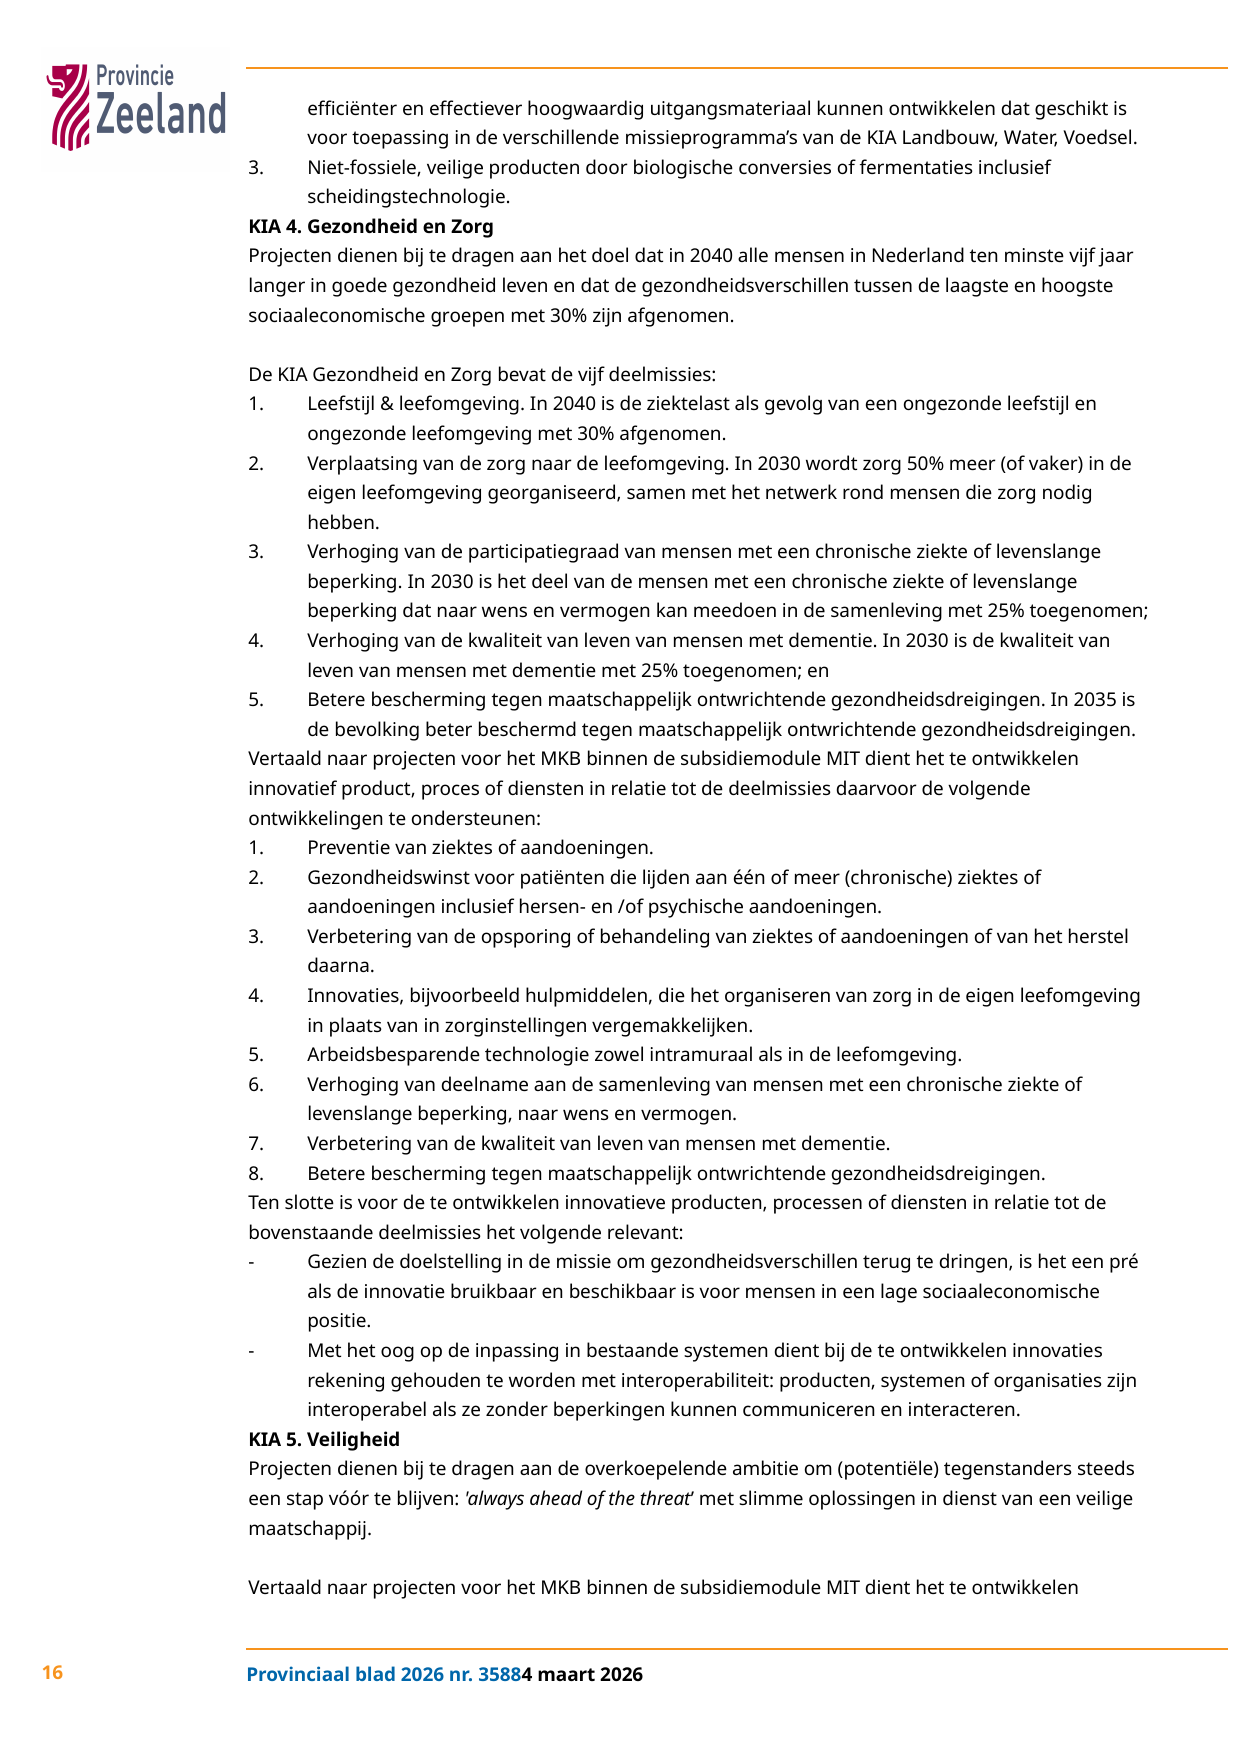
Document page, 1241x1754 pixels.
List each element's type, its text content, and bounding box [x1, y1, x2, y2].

text Vertaald naar projecten voor het MKB binnen de subsidiemodule MIT dient het te ontwikkelen innovatief product, proces of diensten in relatie tot de deelmissies daarvoor de volgende ontwikkelingen te ondersteunen: [248, 746, 1152, 831]
list Verbetering van de opsporing of behandeling van ziektes of aandoeningen of van het herstel daarna. [248, 923, 1152, 978]
text Projecten dienen bij te dragen aan het doel dat in 2040 alle mensen in Nederland ten minste vijf jaar langer in goede gezondheid leven en dat de gezondheidsverschillen tussen de laagste en hoogste sociaaleconomische groepen met 30% zijn afgenomen. [248, 243, 1152, 328]
list Betere bescherming tegen maatschappelijk ontwrichtende gezondheidsdreigingen. In 2035 is de bevolking beter beschermd tegen maatschappelijk ontwrichtende gezondheidsdreigingen. [248, 686, 1152, 742]
list Verbetering van de kwaliteit van leven van mensen met dementie. [248, 1130, 1152, 1156]
list efficiënter en effectiever hoogwaardig uitgangsmateriaal kunnen ontwikkelen dat geschikt is voor toepassing in de verschillende missieprogramma’s van de KIA Landbouw, Water, Voedsel. [248, 95, 1152, 150]
text KIA 5. Veiligheid [248, 1426, 1152, 1452]
list Verhoging van de kwaliteit van leven van mensen met dementie. In 2030 is de kwaliteit van leven van mensen met dementie met 25% toegenomen; en [248, 627, 1152, 683]
list Arbeidsbesparende technologie zowel intramuraal als in de leefomgeving. [248, 1041, 1152, 1067]
list Gezondheidswinst voor patiënten die lijden aan één of meer (chronische) ziektes of aandoeningen inclusief hersen- en /of psychische aandoeningen. [248, 864, 1152, 919]
list Betere bescherming tegen maatschappelijk ontwrichtende gezondheidsdreigingen. [248, 1160, 1152, 1186]
list Verhoging van deelname aan de samenleving van mensen met een chronische ziekte of levenslange beperking, naar wens en vermogen. [248, 1071, 1152, 1126]
list Leefstijl & leefomgeving. In 2040 is de ziektelast als gevolg van een ongezonde leefstijl en ongezonde leefomgeving met 30% afgenomen. [248, 391, 1152, 446]
picture [41, 47, 231, 172]
list Niet-fossiele, veilige producten door biologische conversies of fermentaties inclusief scheidingstechnologie. [248, 154, 1152, 209]
list Preventie van ziektes of aandoeningen. [248, 834, 1152, 860]
list Verhoging van de participatiegraad van mensen met een chronische ziekte of levenslange beperking. In 2030 is het deel van de mensen met een chronische ziekte of levenslange beperking dat naar wens en vermogen kan meedoen in de samenleving met 25% toegenomen; [248, 538, 1152, 623]
text Vertaald naar projecten voor het MKB binnen de subsidiemodule MIT dient het te ontwikkelen [248, 1574, 1152, 1600]
list Met het oog op de inpassing in bestaande systemen dient bij de te ontwikkelen innovaties rekening gehouden te worden met interoperabiliteit: producten, systemen of organisaties zijn interoperabel als ze zonder beperkingen kunnen communiceren en interacteren. [248, 1337, 1152, 1422]
text De KIA Gezondheid en Zorg bevat de vijf deelmissies: [248, 361, 1152, 387]
list Verplaatsing van de zorg naar de leefomgeving. In 2030 wordt zorg 50% meer (of vaker) in de eigen leefomgeving georganiseerd, samen met het netwerk rond mensen die zorg nodig hebben. [248, 450, 1152, 535]
list Gezien de doelstelling in de missie om gezondheidsverschillen terug te dringen, is het een pré als de innovatie bruikbaar en beschikbaar is voor mensen in een lage sociaaleconomische positie. [248, 1248, 1152, 1333]
text Ten slotte is voor de te ontwikkelen innovatieve producten, processen of diensten in relatie tot de bovenstaande deelmissies het volgende relevant: [248, 1189, 1152, 1245]
text Projecten dienen bij te dragen aan de overkoepelende ambitie om (potentiële) tegenstanders steeds een stap vóór te blijven: 'always ahead of the threat’ met slimme oplossingen in dienst van een veilige maatschappij. [248, 1456, 1152, 1541]
text KIA 4. Gezondheid en Zorg [248, 213, 1152, 239]
list Innovaties, bijvoorbeeld hulpmiddelen, die het organiseren van zorg in de eigen leefomgeving in plaats van in zorginstellingen vergemakkelijken. [248, 982, 1152, 1038]
